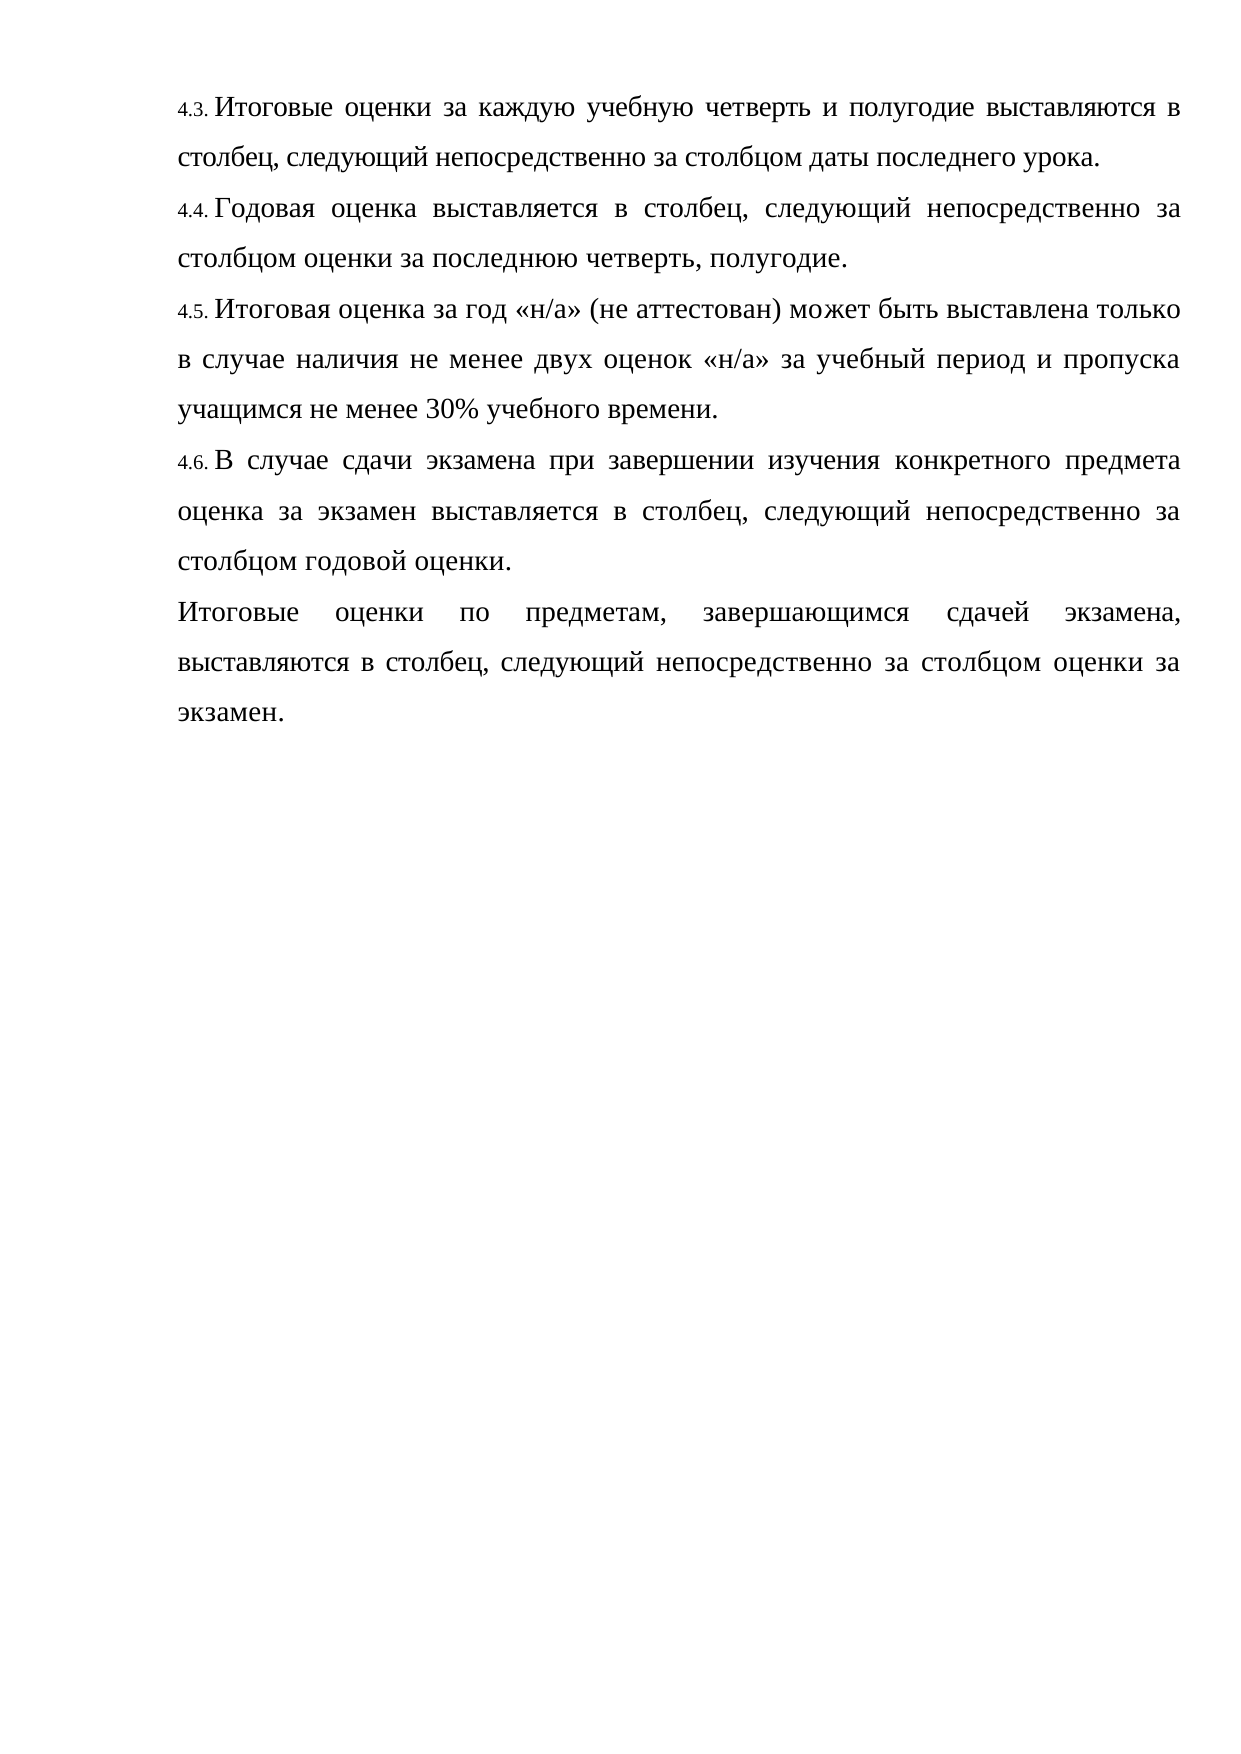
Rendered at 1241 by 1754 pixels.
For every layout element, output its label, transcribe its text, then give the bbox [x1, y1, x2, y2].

list В случае сдачи экзамена при завершении изучения конкретного предмета оценка за экзамен выставляется в столбец, следующий непосредственно за столбцом годовой оценки. [177, 442, 1181, 577]
list Итоговые оценки за каждую учебную четверть и полугодие выставляются в столбец, следующий непосредственно за столбцом даты последнего урока. [177, 89, 1181, 172]
list Годовая оценка выставляется в столбец, следую­щий непосредственно за столбцом оценки за последнюю четверть, полугодие. [177, 190, 1181, 274]
list Итоговая оценка за год «н/а» (не аттестован) может быть выставлена только в случае наличия не менее двух оценок «н/а» за учебный период и пропуска учащимся не менее 30% учебного времени. [177, 291, 1181, 425]
text Итоговые оценки по предметам, завершающимся сдачей экзамена, выставляются в столбец, следующий непосредственно за столбцом оценки за экзамен. [177, 594, 1181, 728]
